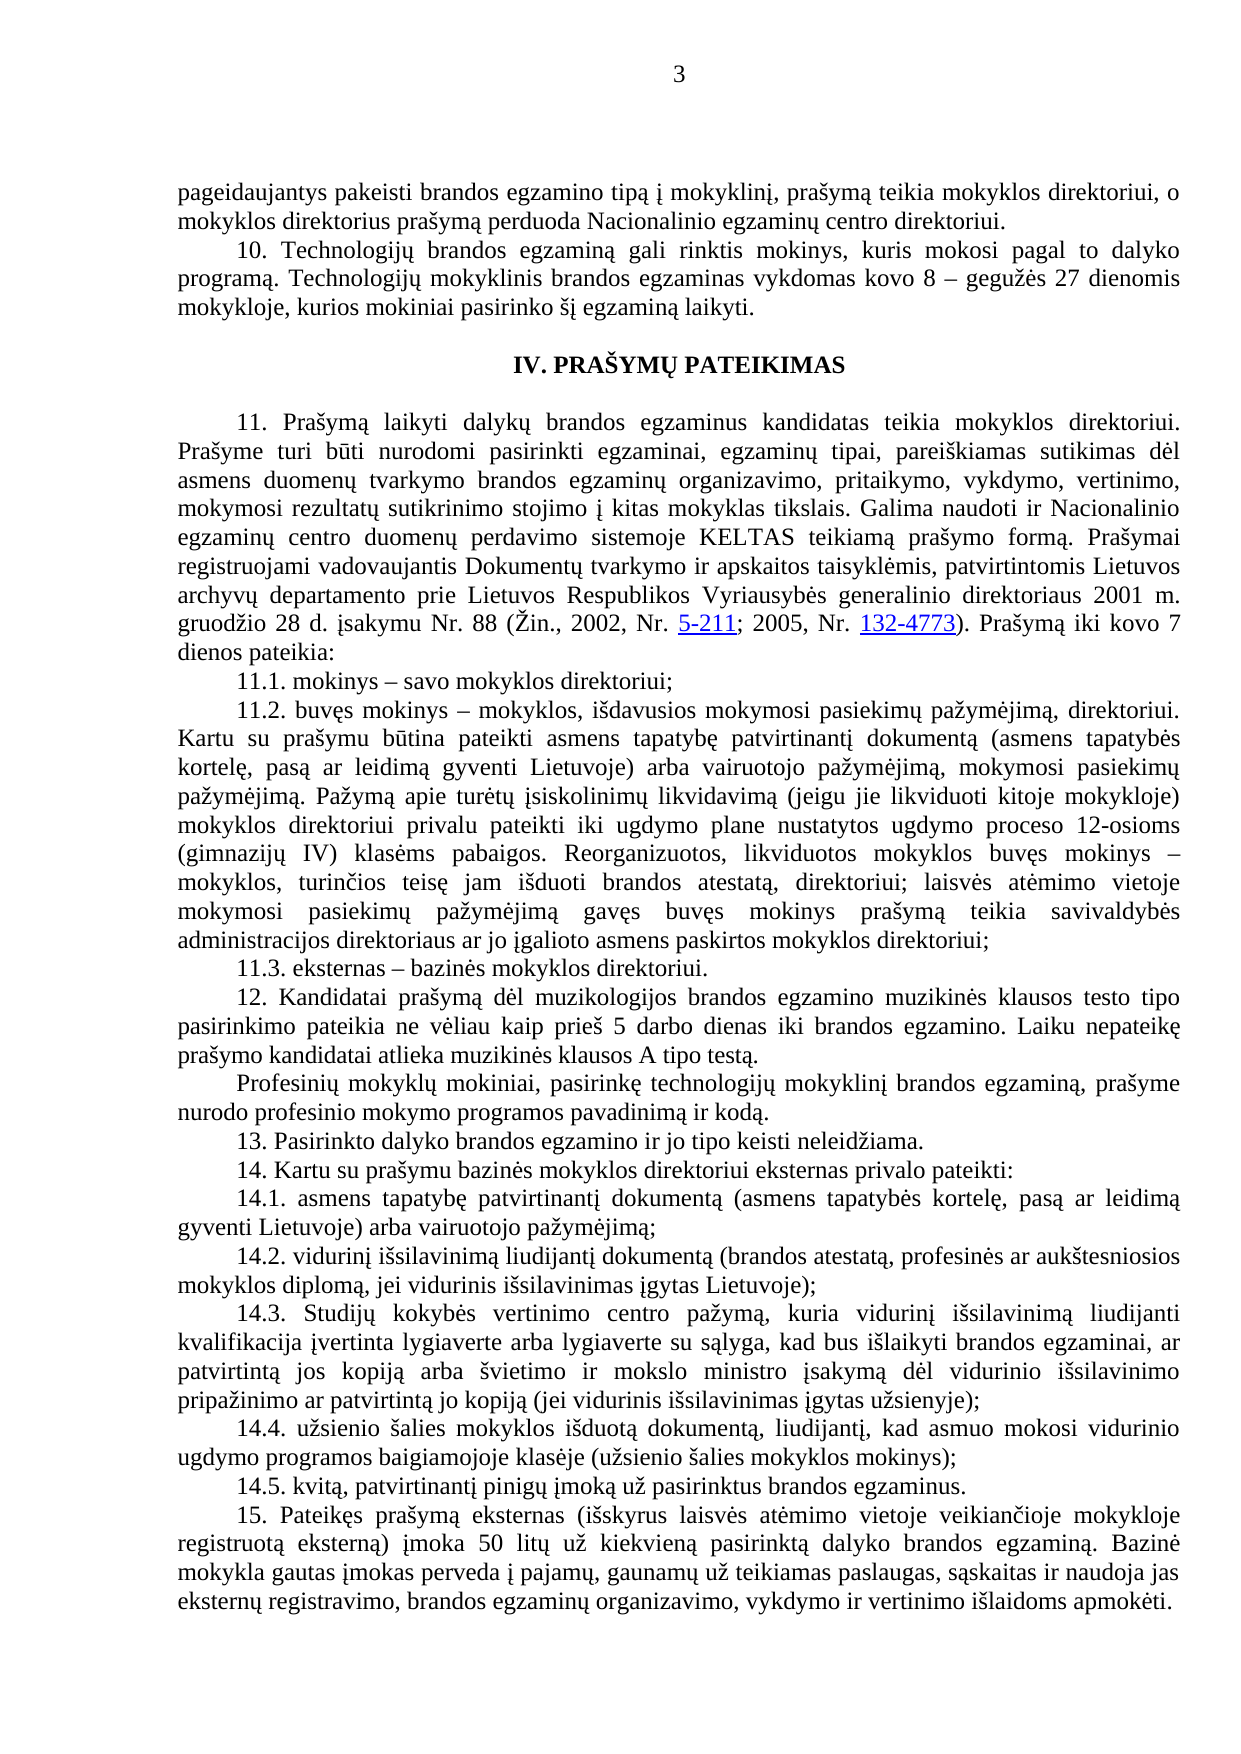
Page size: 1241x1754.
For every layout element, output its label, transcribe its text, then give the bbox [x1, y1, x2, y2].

text IV. PRAŠYMŲ PATEIKIMAS [177, 350, 1181, 378]
text 11.2. buvęs mokinys – mokyklos, išdavusios mokymosi pasiekimų pažymėjimą, direktoriui. Kartu su prašymu būtina pateikti asmens tapatybę patvirtinantį dokumentą (asmens tapatybės kortelę, pasą ar leidimą gyventi Lietuvoje) arba vairuotojo pažymėjimą, mokymosi pasiekimų pažymėjimą. Pažymą apie turėtų įsiskolinimų likvidavimą (jeigu jie likviduoti kitoje mokykloje) mokyklos direktoriui privalu pateikti iki ugdymo plane nustatytos ugdymo proceso 12-osioms (gimnazijų IV) klasėms pabaigos. Reorganizuotos, likviduotos mokyklos buvęs mokinys – mokyklos, turinčios teisę jam išduoti brandos atestatą, direktoriui; laisvės atėmimo vietoje mokymosi pasiekimų pažymėjimą gavęs buvęs mokinys prašymą teikia savivaldybės administracijos direktoriaus ar jo įgalioto asmens paskirtos mokyklos direktoriui; [177, 695, 1181, 953]
text 11.1. mokinys – savo mokyklos direktoriui; [177, 666, 1181, 695]
text 14.4. užsienio šalies mokyklos išduotą dokumentą, liudijantį, kad asmuo mokosi vidurinio ugdymo programos baigiamojoje klasėje (užsienio šalies mokyklos mokinys); [177, 1413, 1181, 1471]
text 15. Pateikęs prašymą eksternas (išskyrus laisvės atėmimo vietoje veikiančioje mokykloje registruotą eksterną) įmoka 50 litų už kiekvieną pasirinktą dalyko brandos egzaminą. Bazinė mokykla gautas įmokas perveda į pajamų, gaunamų už teikiamas paslaugas, sąskaitas ir naudoja jas eksternų registravimo, brandos egzaminų organizavimo, vykdymo ir vertinimo išlaidoms apmokėti. [177, 1500, 1181, 1615]
text 13. Pasirinkto dalyko brandos egzamino ir jo tipo keisti neleidžiama. [177, 1126, 1181, 1155]
text 12. Kandidatai prašymą dėl muzikologijos brandos egzamino muzikinės klausos testo tipo pasirinkimo pateikia ne vėliau kaip prieš 5 darbo dienas iki brandos egzamino. Laiku nepateikę prašymo kandidatai atlieka muzikinės klausos A tipo testą. [177, 982, 1181, 1068]
text 11. Prašymą laikyti dalykų brandos egzaminus kandidatas teikia mokyklos direktoriui. Prašyme turi būti nurodomi pasirinkti egzaminai, egzaminų tipai, pareiškiamas sutikimas dėl asmens duomenų tvarkymo brandos egzaminų organizavimo, pritaikymo, vykdymo, vertinimo, mokymosi rezultatų sutikrinimo stojimo į kitas mokyklas tikslais. Galima naudoti ir Nacionalinio egzaminų centro duomenų perdavimo sistemoje KELTAS teikiamą prašymo formą. Prašymai registruojami vadovaujantis Dokumentų tvarkymo ir apskaitos taisyklėmis, patvirtintomis Lietuvos archyvų departamento prie Lietuvos Respublikos Vyriausybės generalinio direktoriaus 2001 m. gruodžio 28 d. įsakymu Nr. 88 (Žin., 2002, Nr. 5-211; 2005, Nr. 132-4773). Prašymą iki kovo 7 dienos pateikia: [177, 407, 1181, 666]
text 11.3. eksternas – bazinės mokyklos direktoriui. [177, 953, 1181, 982]
text pageidaujantys pakeisti brandos egzamino tipą į mokyklinį, prašymą teikia mokyklos direktoriui, o mokyklos direktorius prašymą perduoda Nacionalinio egzaminų centro direktoriui. [177, 177, 1181, 235]
text 14.3. Studijų kokybės vertinimo centro pažymą, kuria vidurinį išsilavinimą liudijanti kvalifikacija įvertinta lygiaverte arba lygiaverte su sąlyga, kad bus išlaikyti brandos egzaminai, ar patvirtintą jos kopiją arba švietimo ir mokslo ministro įsakymą dėl vidurinio išsilavinimo pripažinimo ar patvirtintą jo kopiją (jei vidurinis išsilavinimas įgytas užsienyje); [177, 1298, 1181, 1413]
text 14.2. vidurinį išsilavinimą liudijantį dokumentą (brandos atestatą, profesinės ar aukštesniosios mokyklos diplomą, jei vidurinis išsilavinimas įgytas Lietuvoje); [177, 1241, 1181, 1298]
text 10. Technologijų brandos egzaminą gali rinktis mokinys, kuris mokosi pagal to dalyko programą. Technologijų mokyklinis brandos egzaminas vykdomas kovo 8 – gegužės 27 dienomis mokykloje, kurios mokiniai pasirinko šį egzaminą laikyti. [177, 235, 1181, 321]
text 14.5. kvitą, patvirtinantį pinigų įmoką už pasirinktus brandos egzaminus. [177, 1471, 1181, 1500]
text 14. Kartu su prašymu bazinės mokyklos direktoriui eksternas privalo pateikti: [177, 1155, 1181, 1183]
text 14.1. asmens tapatybę patvirtinantį dokumentą (asmens tapatybės kortelę, pasą ar leidimą gyventi Lietuvoje) arba vairuotojo pažymėjimą; [177, 1183, 1181, 1241]
text Profesinių mokyklų mokiniai, pasirinkę technologijų mokyklinį brandos egzaminą, prašyme nurodo profesinio mokymo programos pavadinimą ir kodą. [177, 1068, 1181, 1126]
